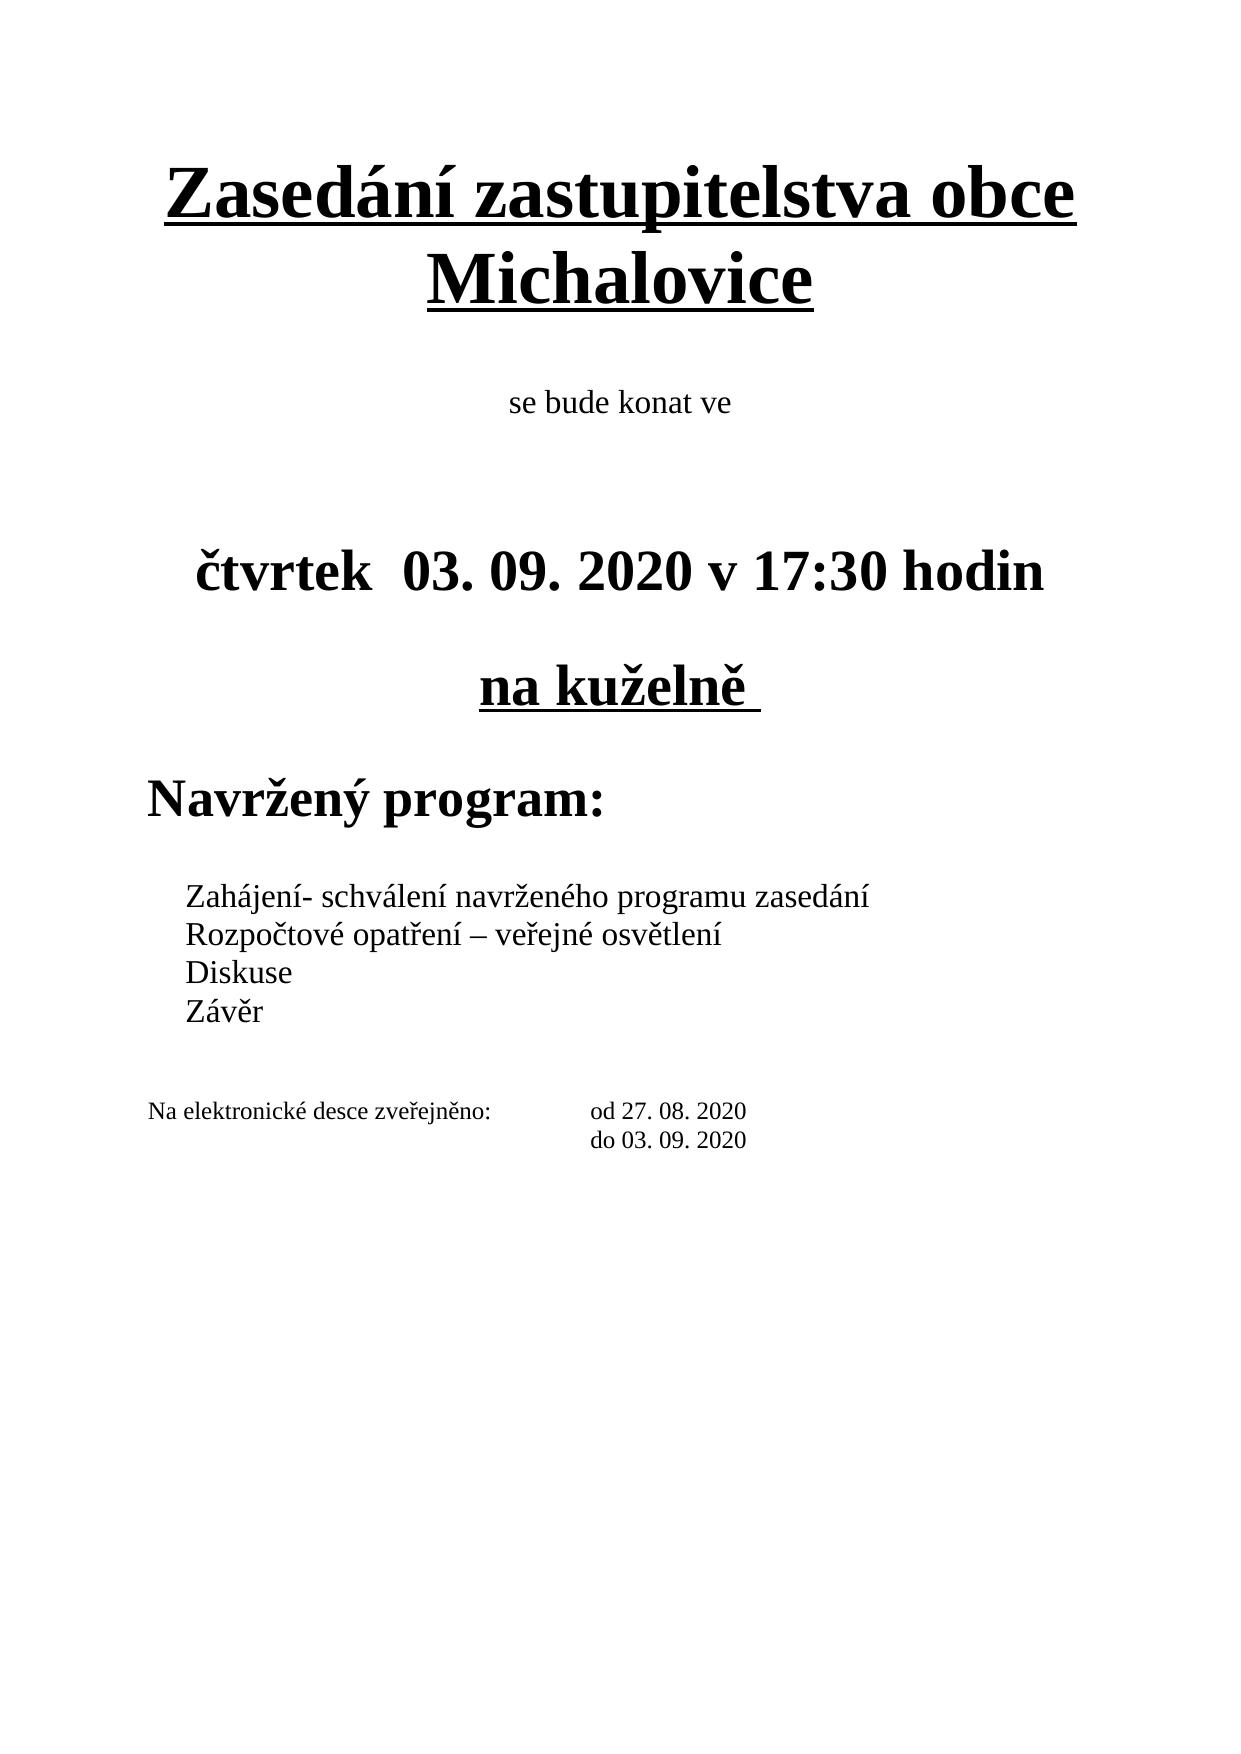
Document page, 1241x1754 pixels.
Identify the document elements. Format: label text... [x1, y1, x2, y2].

text Diskuse [185, 953, 1093, 991]
text Rozpočtové opatření – veřejné osvětlení [185, 914, 1093, 953]
text Zasedání zastupitelstva obce Michalovice [148, 148, 1093, 320]
text čtvrtek 03. 09. 2020 v 17:30 hodin [148, 536, 1093, 603]
text na kuželně [148, 651, 1093, 718]
text do 03. 09. 2020 [148, 1125, 1093, 1154]
text Navržený program: [148, 766, 1093, 828]
text Na elektronické desce zveřejněno: od 27. 08. 2020 [148, 1096, 1093, 1125]
text se bude konat ve [148, 382, 1093, 421]
text Závěr [185, 991, 1093, 1029]
text Zahájení- schválení navrženého programu zasedání [185, 876, 1093, 914]
